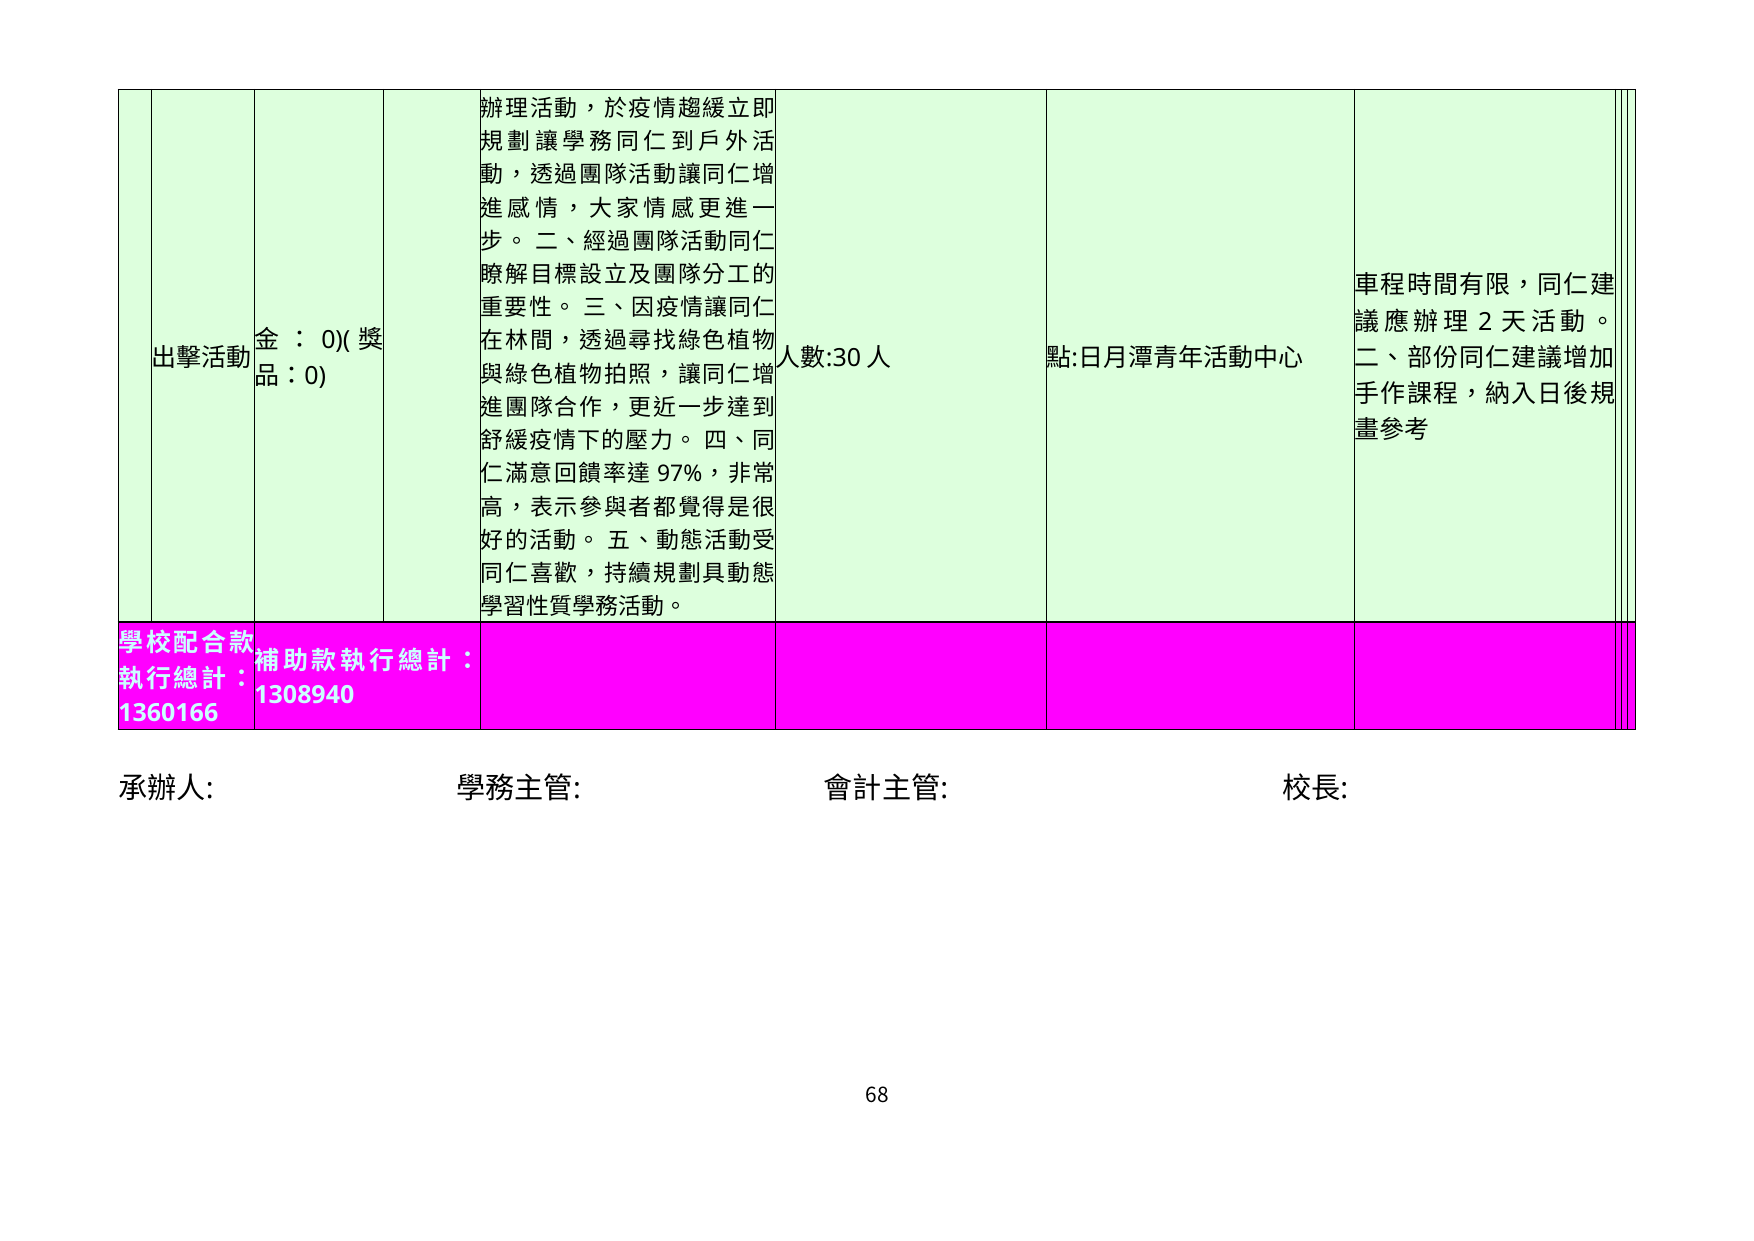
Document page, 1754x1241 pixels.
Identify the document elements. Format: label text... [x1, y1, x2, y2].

table_cell [776, 623, 1046, 729]
table_cell [1622, 90, 1627, 621]
table_cell 辦理活動，於疫情趨緩立即規劃讓學務同仁到戶外活動，透過團隊活動讓同仁增進感情，大家情感更進一步。 二、經過團隊活動同仁瞭解目標設立及團隊分工的重要性。 三、因疫情讓同仁在林間，透過尋找綠色植物與綠色植物拍照，讓同仁增進團隊合作，更近一步達到舒緩疫情下的壓力。 四、同仁滿意回饋率達97%，非常高，表示參與者都覺得是很好的活動。 五、動態活動受同仁喜歡，持續規劃具動態學習性質學務活動。 [481, 90, 775, 621]
table_cell 參加對象:學務人員 參加人數:30人 [776, 90, 1046, 621]
table_cell 學務增能出擊活動 [152, 90, 254, 621]
table_cell [481, 623, 775, 729]
table_cell [1628, 90, 1635, 621]
table_cell 10,000(獎金：0)(獎品：0) [255, 90, 383, 621]
table_cell [1047, 623, 1354, 729]
table_cell [1628, 623, 1635, 729]
table_cell 補助款執行總計：1308940 [255, 623, 480, 729]
table_cell [1616, 90, 1621, 621]
table_cell 一、因戶外活動，扣除車程時間有限，同仁建議應辦理2天活動。 二、部份同仁建議增加手作課程，納入日後規畫參考 [1355, 90, 1615, 621]
text 承辦人: 學務主管: 會計主管: 校長: [118, 764, 1636, 807]
table_cell 學校配合款執行總計：1360166 [119, 623, 254, 729]
table_cell [119, 90, 151, 621]
table_cell [1355, 623, 1615, 729]
table_cell [384, 90, 480, 621]
table_cell [1622, 623, 1627, 729]
table_cell [1616, 623, 1621, 729]
table_cell 辦理時間:8月20日 辦理地點:日月潭青年活動中心 [1047, 90, 1354, 621]
